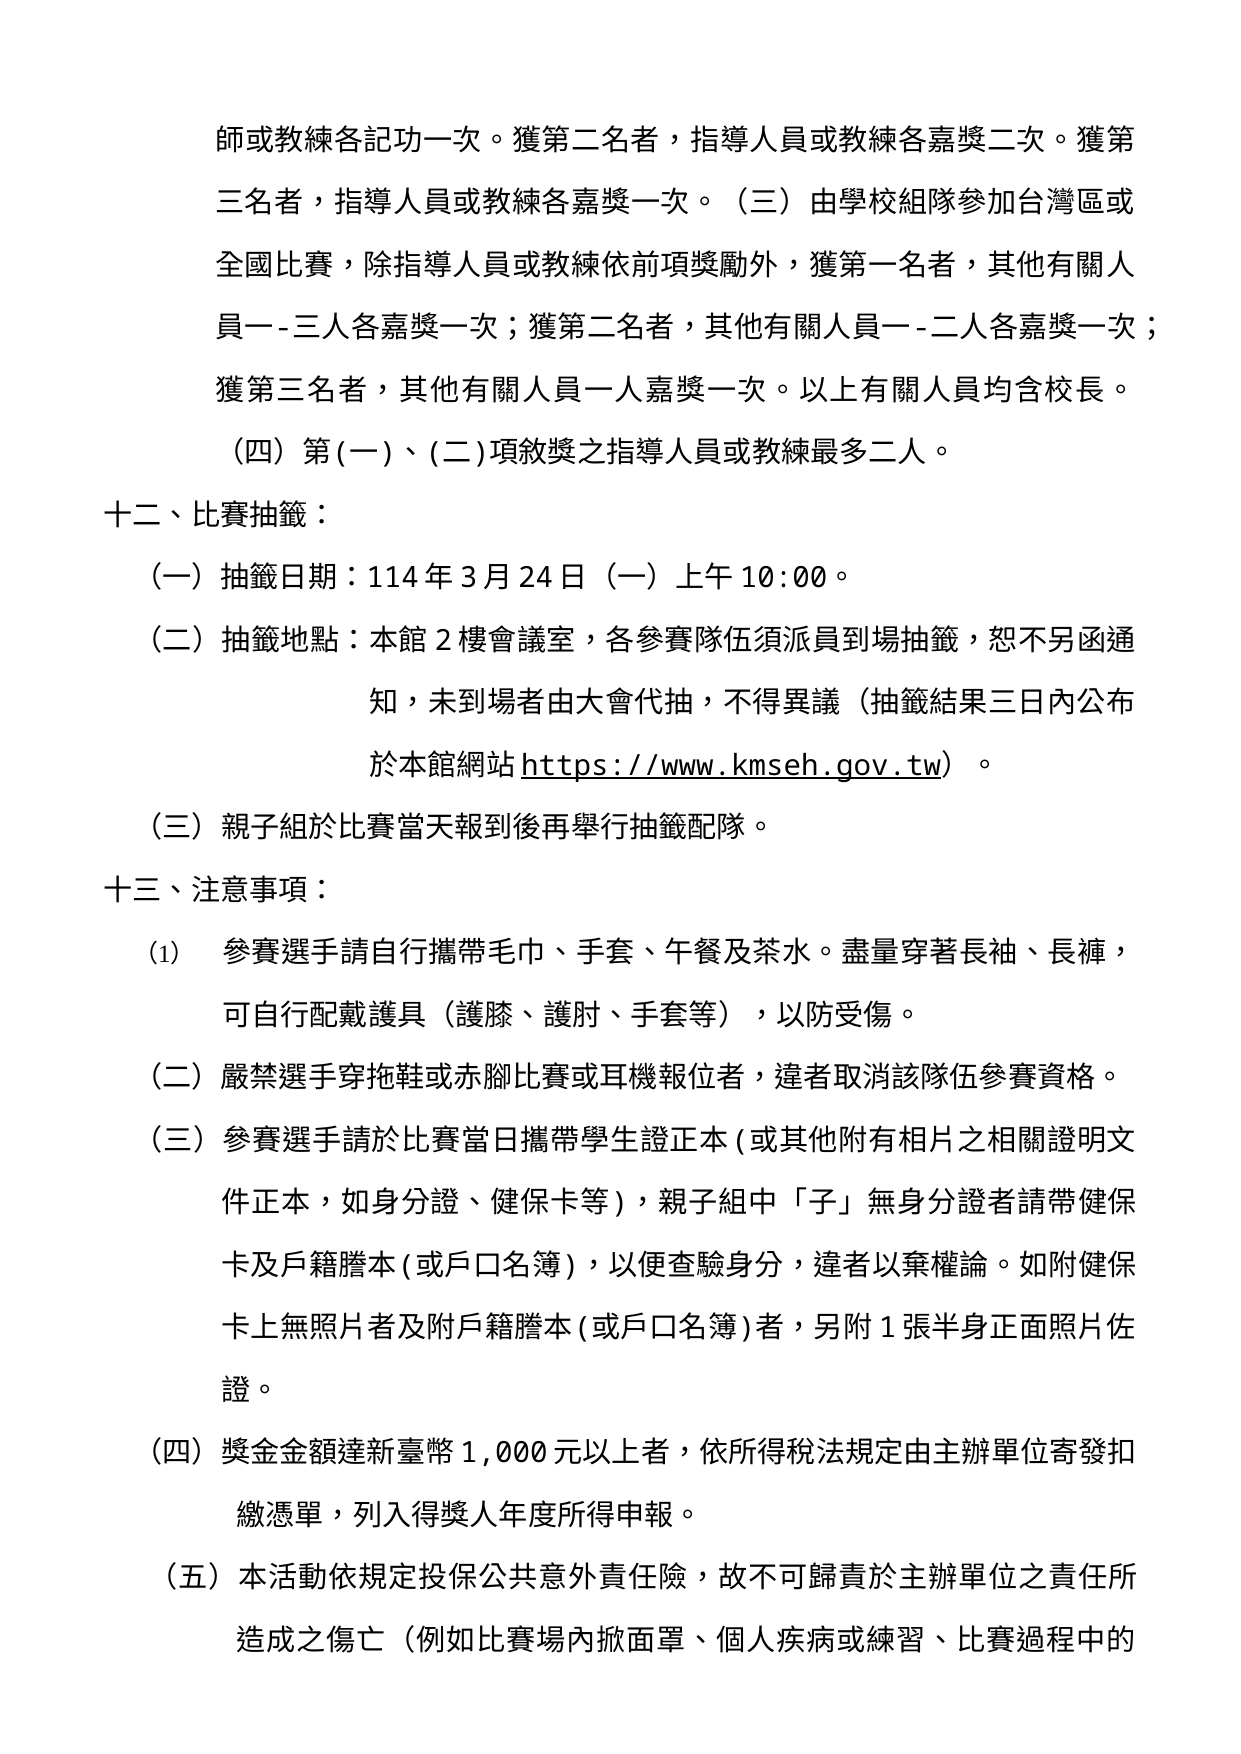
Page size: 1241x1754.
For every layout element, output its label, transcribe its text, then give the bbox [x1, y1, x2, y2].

text （一）抽籤日期：114年3月24日（一）上午10:00。 [133, 533, 1137, 596]
text 十三、注意事項： [103, 846, 1137, 908]
text 十二、比賽抽籤： [103, 471, 1137, 533]
list 參賽選手請自行攜帶毛巾、手套、午餐及茶水。盡量穿著長袖、長褲，可自行配戴護具（護膝、護肘、手套等），以防受傷。 [133, 908, 1137, 1033]
text （三）參賽選手請於比賽當日攜帶學生證正本(或其他附有相片之相關證明文件正本，如身分證、健保卡等)，親子組中「子」無身分證者請帶健保卡及戶籍謄本(或戶口名簿)，以便查驗身分，違者以棄權論。如附健保卡上無照片者及附戶籍謄本(或戶口名簿)者，另附1張半身正面照片佐證。 [133, 1096, 1137, 1408]
text （四）獎金金額達新臺幣1,000元以上者，依所得稅法規定由主辦單位寄發扣繳憑單，列入得獎人年度所得申報。 [133, 1408, 1137, 1533]
text （三）親子組於比賽當天報到後再舉行抽籤配隊。 [133, 783, 1137, 846]
text （二）嚴禁選手穿拖鞋或赤腳比賽或耳機報位者，違者取消該隊伍參賽資格。 [133, 1033, 1137, 1096]
text （四）凡以學校為單位組隊參賽之得獎隊伍，依「高雄市各級學校及幼兒園教職員工獎懲標準補充規定」二之（二）至（四）規定辦理敘獎：（二）參加台灣區或全國之比賽（參加隊數在四隊以上）獲第一名者，指導教師或教練各記功一次。獲第二名者，指導人員或教練各嘉獎二次。獲第三名者，指導人員或教練各嘉獎一次。（三）由學校組隊參加台灣區或全國比賽，除指導人員或教練依前項獎勵外，獲第一名者，其他有關人員一-三人各嘉獎一次；獲第二名者，其他有關人員一-二人各嘉獎一次；獲第三名者，其他有關人員一人嘉獎一次。以上有關人員均含校長。（四）第(一)、(二)項敘獎之指導人員或教練最多二人。 [133, 96, 1137, 471]
text （二）抽籤地點：本館2樓會議室，各參賽隊伍須派員到場抽籤，恕不另函通知，未到場者由大會代抽，不得異議（抽籤結果三日內公布於本館網站https://www.kmseh.gov.tw）。 [133, 596, 1137, 783]
text （五）本活動依規定投保公共意外責任險，故不可歸責於主辦單位之責任所造成之傷亡（例如比賽場內掀面罩、個人疾病或練習、比賽過程中的 [148, 1533, 1137, 1658]
